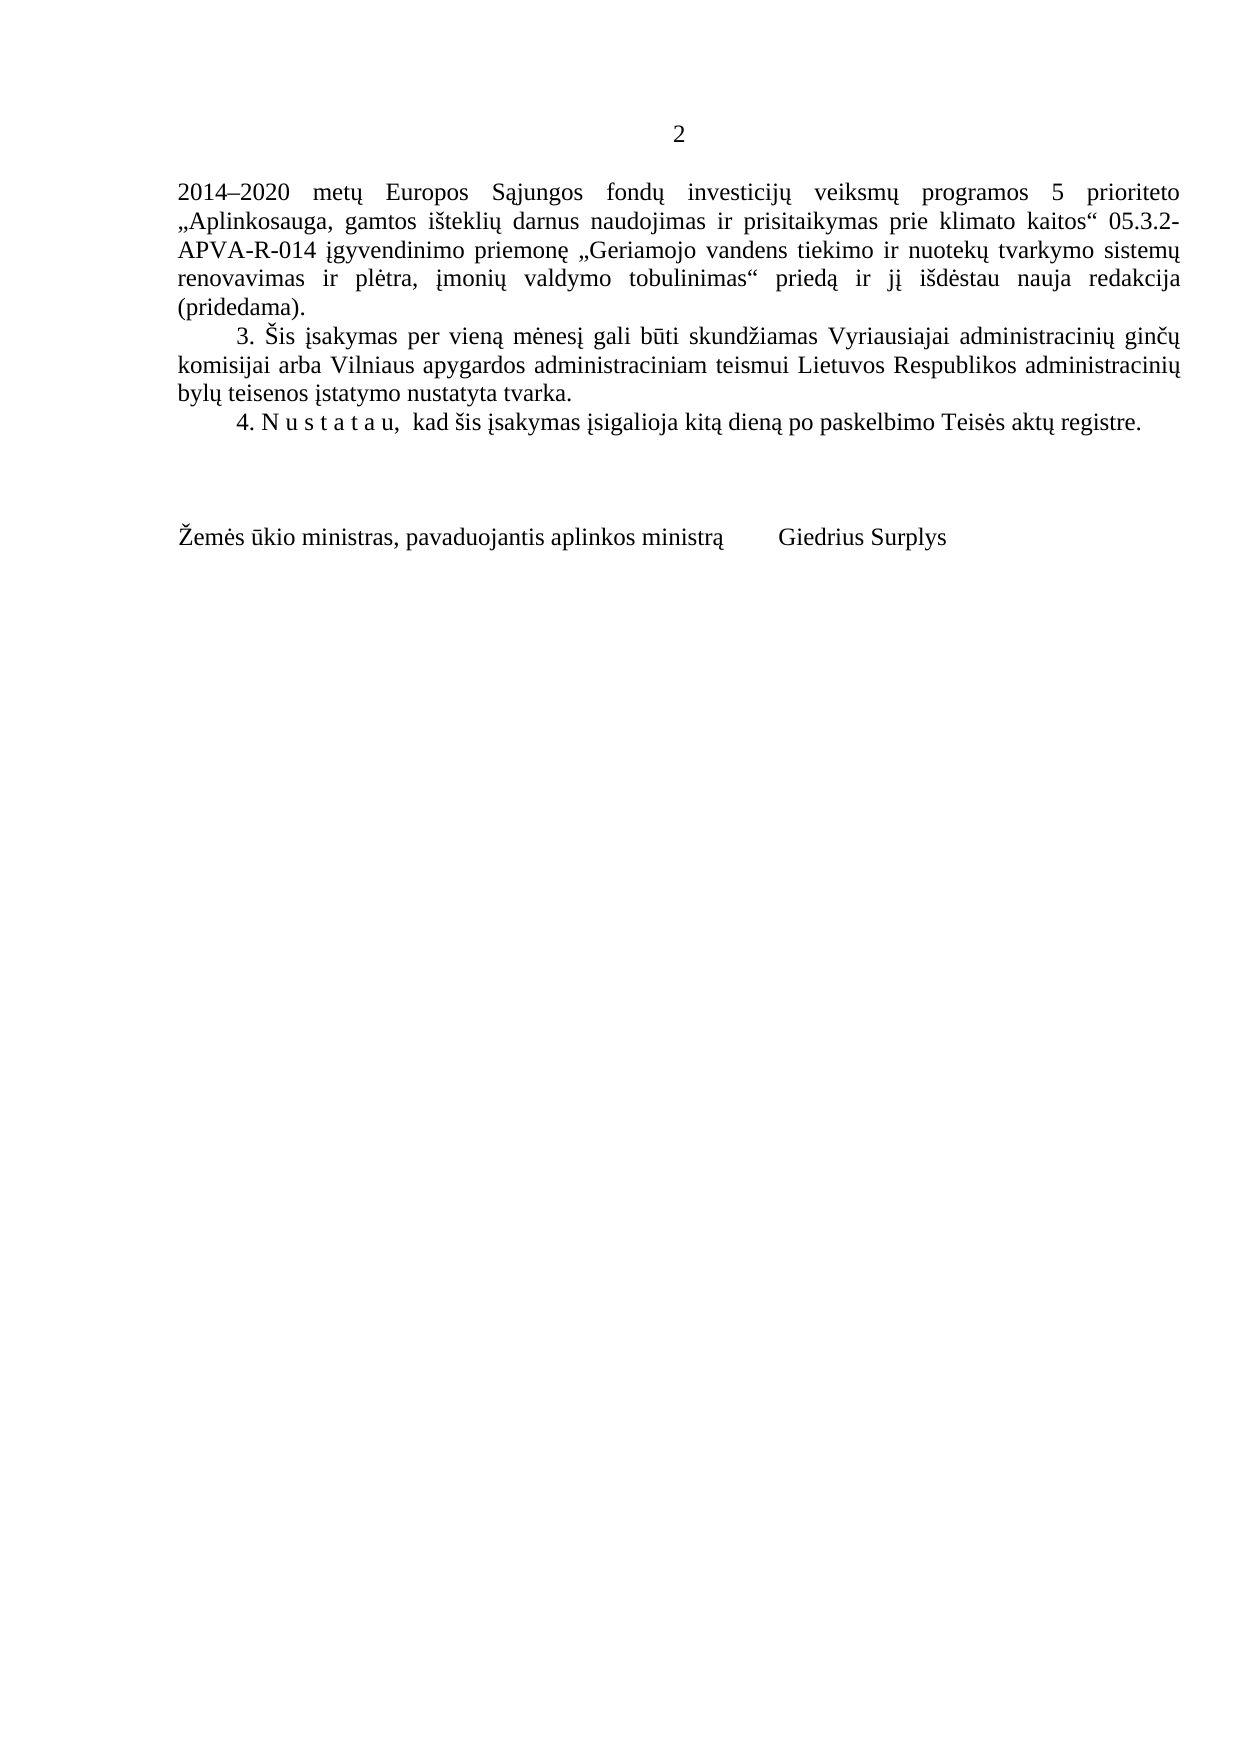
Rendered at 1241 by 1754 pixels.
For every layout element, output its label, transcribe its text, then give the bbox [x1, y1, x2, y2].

text Žemės ūkio ministras, pavaduojantis aplinkos ministrą Giedrius Surplys [178, 522, 1177, 551]
text 2014–2020 metų Europos Sąjungos fondų investicijų veiksmų programos 5 prioriteto „Aplinkosauga, gamtos išteklių darnus naudojimas ir prisitaikymas prie klimato kaitos“ 05.3.2-APVA-R-014 įgyvendinimo priemonę „Geriamojo vandens tiekimo ir nuotekų tvarkymo sistemų renovavimas ir plėtra, įmonių valdymo tobulinimas“ priedą ir jį išdėstau nauja redakcija (pridedama). [177, 177, 1181, 321]
text 4. N u s t a t a u, kad šis įsakymas įsigalioja kitą dieną po paskelbimo Teisės aktų registre. [177, 407, 1181, 436]
text 3. Šis įsakymas per vieną mėnesį gali būti skundžiamas Vyriausiajai administracinių ginčų komisijai arba Vilniaus apygardos administraciniam teismui Lietuvos Respublikos administracinių bylų teisenos įstatymo nustatyta tvarka. [177, 321, 1181, 407]
